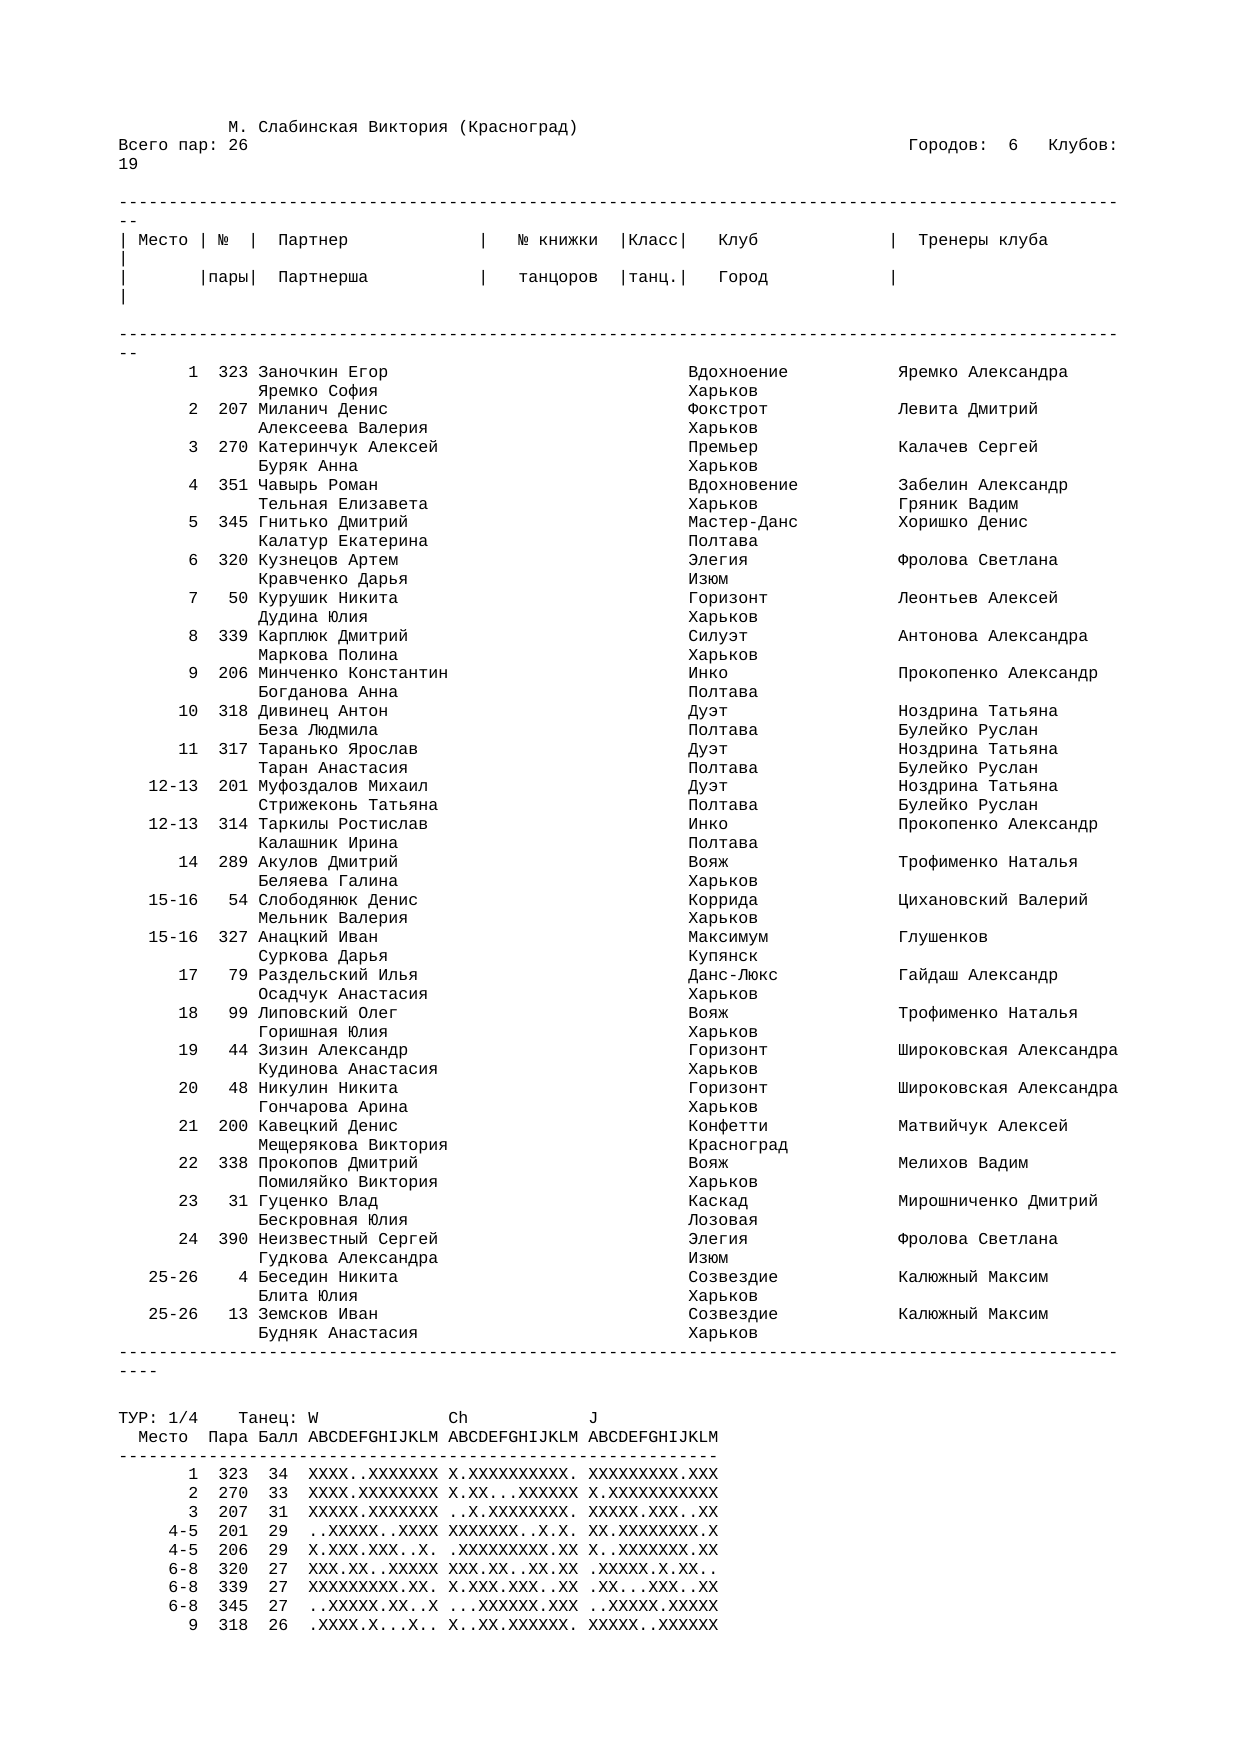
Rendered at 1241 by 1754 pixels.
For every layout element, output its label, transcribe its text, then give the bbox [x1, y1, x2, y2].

text 9 206 Минченко Константин Инко Прокопенко Александр [118, 665, 1122, 684]
text | Место | № | Партнер | № книжки |Класс| Клуб | Тренеры клуба | [118, 231, 1122, 269]
text Тельная Елизавета Харьков Гряник Вадим [118, 495, 1122, 514]
text Всего пар: 26 Городов: 6 Клубов: 19 [118, 137, 1122, 175]
text 7 50 Курушик Никита Горизонт Леонтьев Алексей [118, 589, 1122, 608]
text 11 317 Таранько Ярослав Дуэт Ноздрина Татьяна [118, 740, 1122, 759]
text 10 318 Дивинец Антон Дуэт Ноздрина Татьяна [118, 703, 1122, 721]
text Помиляйко Виктория Харьков [118, 1174, 1122, 1193]
text ------------------------------------------------------------------------------------------------------ [118, 175, 1122, 231]
text 15-16 327 Анацкий Иван Максимум Глушенков [118, 929, 1122, 948]
text Блита Юлия Харьков [118, 1287, 1122, 1306]
text 6-8 345 27 ..XXXXX.XX..X ...XXXXXX.XXX ..XXXXX.XXXXX [118, 1598, 1122, 1617]
text 24 390 Неизвестный Сергей Элегия Фролова Светлана [118, 1231, 1122, 1249]
text Кудинова Анастасия Харьков [118, 1061, 1122, 1080]
text 2 270 33 XXXX.XXXXXXXX X.XX...XXXXXX X.XXXXXXXXXXX [118, 1485, 1122, 1504]
text Буряк Анна Харьков [118, 457, 1122, 476]
text 22 338 Прокопов Дмитрий Вояж Мелихов Вадим [118, 1155, 1122, 1174]
text 20 48 Никулин Никита Горизонт Широковская Александра [118, 1080, 1122, 1098]
text 23 31 Гуценко Влад Каскад Мирошниченко Дмитрий [118, 1193, 1122, 1212]
text ------------------------------------------------------------ [118, 1447, 1122, 1466]
text 6 320 Кузнецов Артем Элегия Фролова Светлана [118, 552, 1122, 571]
text Место Пара Балл ABCDEFGHIJKLM ABCDEFGHIJKLM ABCDEFGHIJKLM [118, 1428, 1122, 1447]
text 18 99 Липовский Олег Вояж Трофименко Наталья [118, 1004, 1122, 1023]
text 8 339 Карплюк Дмитрий Силуэт Антонова Александра [118, 627, 1122, 646]
text 19 44 Зизин Александр Горизонт Широковская Александра [118, 1042, 1122, 1061]
text 1 323 34 XXXX..XXXXXXX X.XXXXXXXXXX. XXXXXXXXX.XXX [118, 1466, 1122, 1485]
text Кравченко Дарья Изюм [118, 571, 1122, 589]
text 6-8 339 27 XXXXXXXXX.XX. X.XXX.XXX..XX .XX...XXX..XX [118, 1579, 1122, 1598]
text Богданова Анна Полтава [118, 684, 1122, 703]
text Дудина Юлия Харьков [118, 608, 1122, 627]
text Яремко София Харьков [118, 382, 1122, 401]
text 9 318 26 .XXXX.X...X.. X..XX.XXXXXX. XXXXX..XXXXXX [118, 1617, 1122, 1636]
text | |пары| Партнерша | танцоров |танц.| Город | | [118, 269, 1122, 307]
text 5 345 Гнитько Дмитрий Мастер-Данс Хоришко Денис [118, 514, 1122, 533]
text Мещерякова Виктория Красноград [118, 1136, 1122, 1155]
text 12-13 314 Таркилы Ростислав Инко Прокопенко Александр [118, 816, 1122, 834]
text Гудкова Александра Изюм [118, 1249, 1122, 1268]
text 25-26 13 Земсков Иван Созвездие Калюжный Максим [118, 1306, 1122, 1325]
text Гончарова Арина Харьков [118, 1098, 1122, 1117]
text 25-26 4 Беседин Никита Созвездие Калюжный Максим [118, 1268, 1122, 1287]
text 6-8 320 27 XXX.XX..XXXXX XXX.XX..XX.XX .XXXXX.X.XX.. [118, 1560, 1122, 1579]
text Будняк Анастасия Харьков [118, 1325, 1122, 1344]
text 4-5 206 29 X.XXX.XXX..X. .XXXXXXXXX.XX X..XXXXXXX.XX [118, 1541, 1122, 1560]
text 4-5 201 29 ..XXXXX..XXXX XXXXXXX..X.X. XX.XXXXXXXX.X [118, 1522, 1122, 1541]
text Калашник Ирина Полтава [118, 834, 1122, 853]
text 3 207 31 XXXXX.XXXXXXX ..X.XXXXXXXX. XXXXX.XXX..XX [118, 1504, 1122, 1522]
text Беляева Галина Харьков [118, 872, 1122, 891]
text 2 207 Миланич Денис Фокстрот Левита Дмитрий [118, 401, 1122, 420]
text 12-13 201 Муфоздалов Михаил Дуэт Ноздрина Татьяна [118, 778, 1122, 797]
text 15-16 54 Слободянюк Денис Коррида Цихановский Валерий [118, 891, 1122, 910]
text Суркова Дарья Купянск [118, 948, 1122, 967]
text -------------------------------------------------------------------------------------------------------- [118, 1344, 1122, 1381]
text 3 270 Катеринчук Алексей Премьер Калачев Сергей [118, 439, 1122, 457]
text Мельник Валерия Харьков [118, 910, 1122, 929]
text Таран Анастасия Полтава Булейко Руслан [118, 759, 1122, 778]
text Маркова Полина Харьков [118, 646, 1122, 665]
text Стрижеконь Татьяна Полтава Булейко Руслан [118, 797, 1122, 816]
text M. Слабинская Виктория (Красноград) [118, 118, 1122, 137]
text 17 79 Раздельский Илья Данс-Люкс Гайдаш Александр [118, 967, 1122, 985]
text Калатур Екатерина Полтава [118, 533, 1122, 552]
text Осадчук Анастасия Харьков [118, 985, 1122, 1004]
text 21 200 Кавецкий Денис Конфетти Матвийчук Алексей [118, 1117, 1122, 1136]
text Горишная Юлия Харьков [118, 1023, 1122, 1042]
text Алексеева Валерия Харьков [118, 420, 1122, 439]
text 4 351 Чавырь Роман Вдохновение Забелин Александр [118, 476, 1122, 495]
text ------------------------------------------------------------------------------------------------------ [118, 307, 1122, 363]
text 1 323 Заночкин Егор Вдохноение Яремко Александра [118, 363, 1122, 382]
text 14 289 Акулов Дмитрий Вояж Трофименко Наталья [118, 853, 1122, 872]
text ТУР: 1/4 Танец: W Ch J [118, 1409, 1122, 1428]
text Бескровная Юлия Лозовая [118, 1212, 1122, 1231]
text Беза Людмила Полтава Булейко Руслан [118, 721, 1122, 740]
